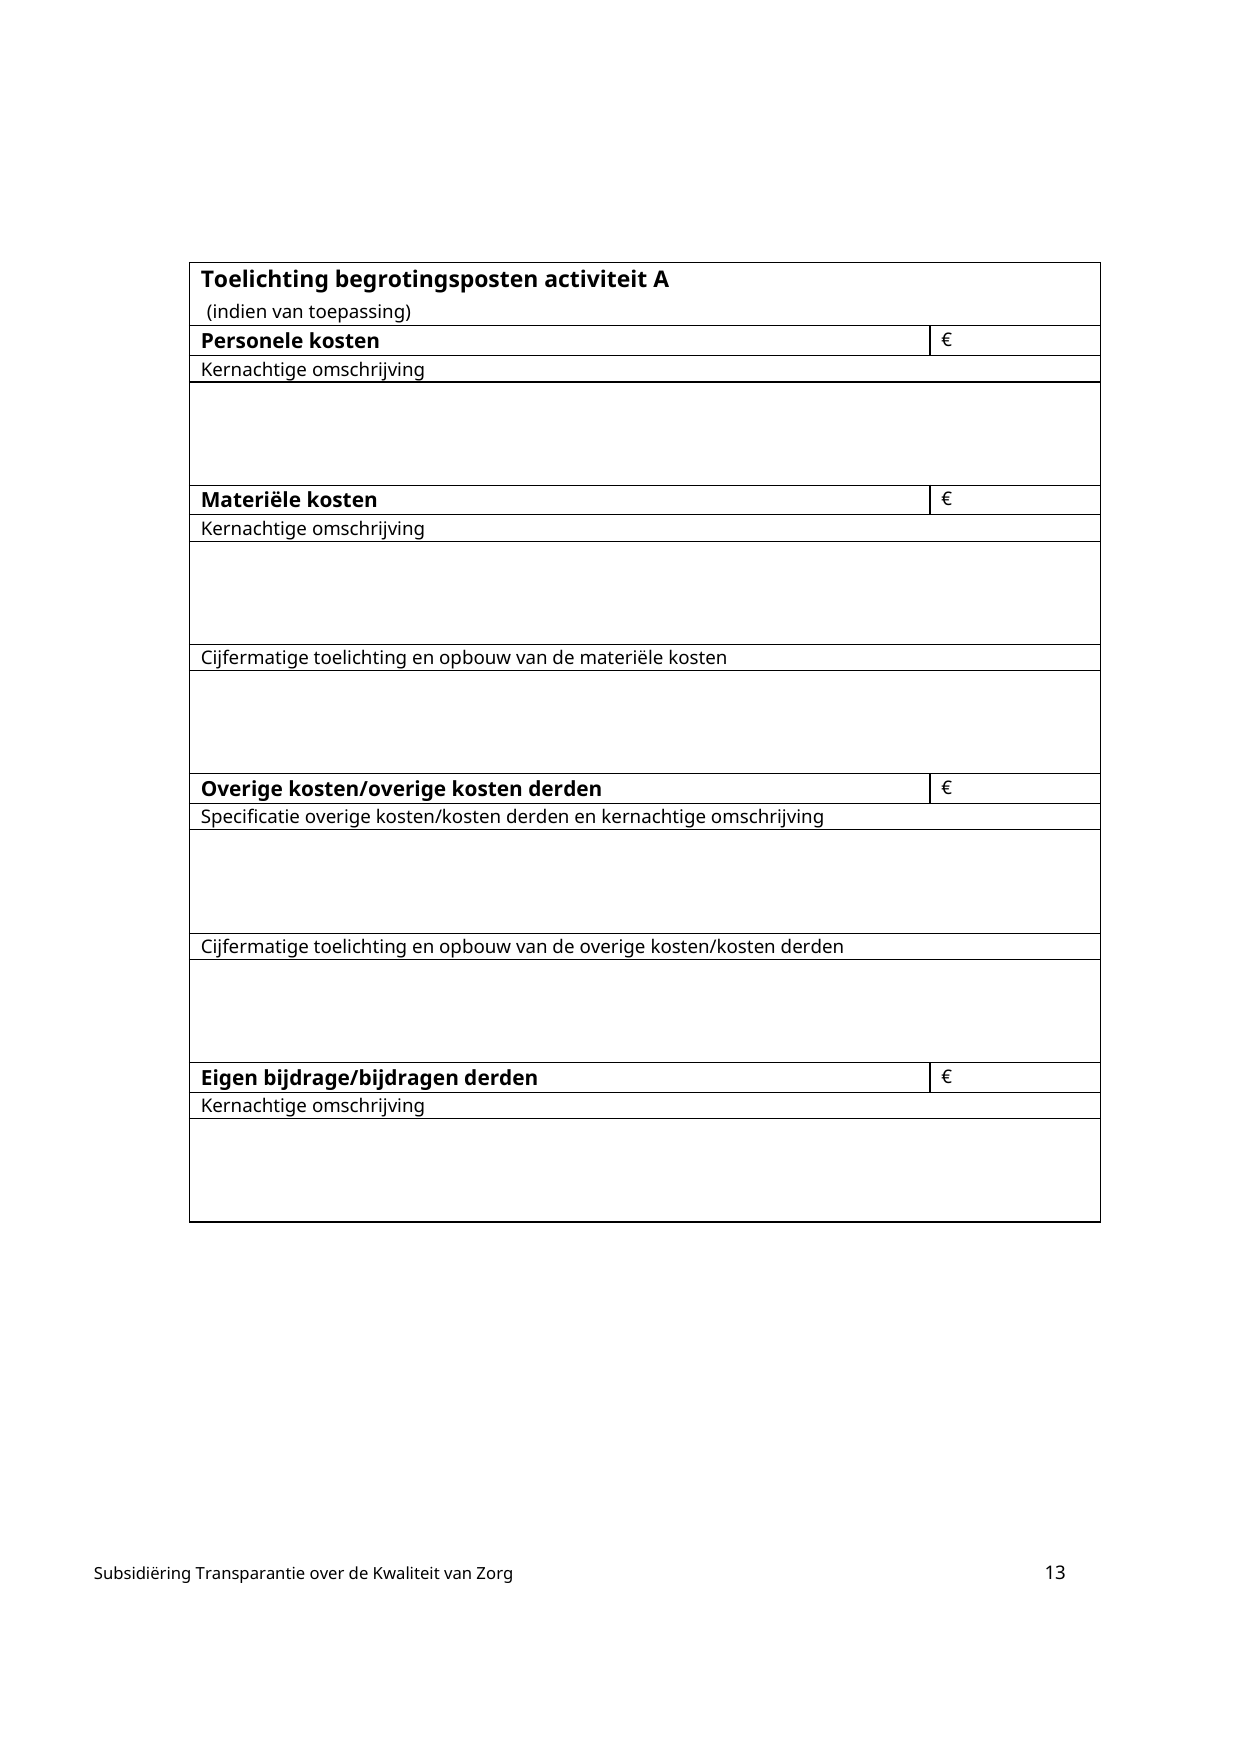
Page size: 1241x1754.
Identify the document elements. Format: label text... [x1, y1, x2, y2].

table_cell Cijfermatige toelichting en opbouw van de overige kosten/kosten derden [190, 934, 1100, 959]
table_cell Personele kosten [190, 326, 929, 355]
table_cell Kernachtige omschrijving [190, 356, 1100, 381]
table_cell € [931, 486, 1100, 514]
table_cell Materiële kosten [190, 486, 929, 514]
table_cell [190, 671, 1100, 773]
table_header Toelichting begrotingsposten activiteit A (indien van toepassing) [190, 263, 1100, 325]
table_cell Cijfermatige toelichting en opbouw van de materiële kosten [190, 645, 1100, 670]
table_cell € [931, 774, 1100, 803]
table_cell [190, 383, 1100, 484]
table_cell [190, 1119, 1100, 1221]
table_cell [190, 830, 1100, 932]
table_cell [190, 960, 1100, 1062]
table_cell Eigen bijdrage/bijdragen derden [190, 1063, 929, 1092]
table_cell Overige kosten/overige kosten derden [190, 774, 929, 803]
table_cell Kernachtige omschrijving [190, 515, 1100, 541]
table_cell [190, 542, 1100, 644]
table_cell Kernachtige omschrijving [190, 1093, 1100, 1118]
table_cell € [931, 1063, 1100, 1092]
table_cell € [931, 326, 1100, 355]
table_cell Specificatie overige kosten/kosten derden en kernachtige omschrijving [190, 804, 1100, 829]
